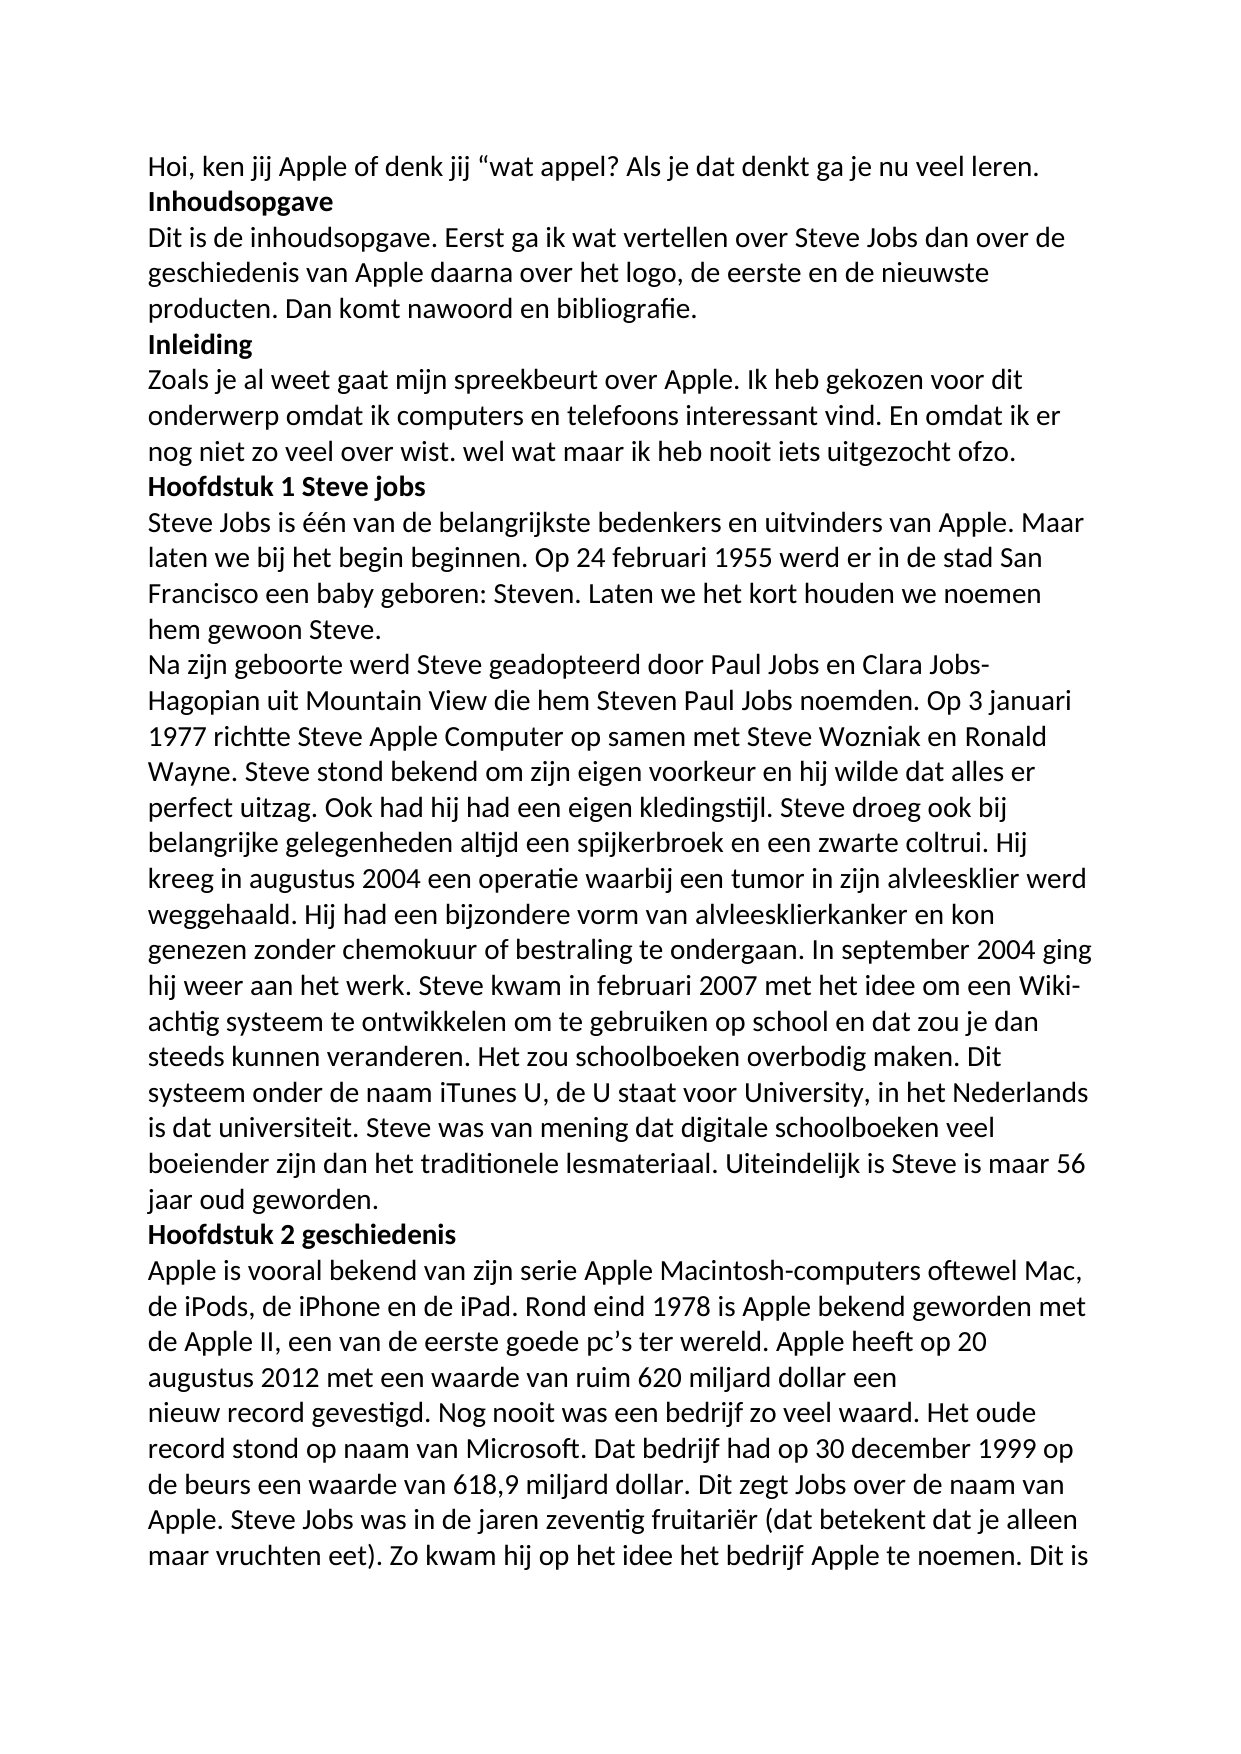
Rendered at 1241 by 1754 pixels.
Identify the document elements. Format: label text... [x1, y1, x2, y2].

text Steve Jobs is één van de belangrijkste bedenkers en uitvinders van Apple. Maar laten we bij het begin beginnen. Op 24 februari 1955 werd er in de stad San Francisco een baby geboren: Steven. Laten we het kort houden we noemen hem gewoon Steve. Na zijn geboorte werd Steve geadopteerd door Paul Jobs en Clara Jobs-Hagopian uit Mountain View die hem Steven Paul Jobs noemden. Op 3 januari 1977 richtte Steve Apple Computer op samen met Steve Wozniak en Ronald Wayne. Steve stond bekend om zijn eigen voorkeur en hij wilde dat alles er perfect uitzag. Ook had hij had een eigen kledingstijl. Steve droeg ook bij belangrijke gelegenheden altijd een spijkerbroek en een zwarte coltrui. Hij kreeg in augustus 2004 een operatie waarbij een tumor in zijn alvleesklier werd weggehaald. Hij had een bijzondere vorm van alvleesklierkanker en kon genezen zonder chemokuur of bestraling te ondergaan. In september 2004 ging hij weer aan het werk. Steve kwam in februari 2007 met het idee om een Wiki-achtig systeem te ontwikkelen om te gebruiken op school en dat zou je dan steeds kunnen veranderen. Het zou schoolboeken overbodig maken. Dit systeem onder de naam iTunes U, de U staat voor University, in het Nederlands is dat universiteit. Steve was van mening dat digitale schoolboeken veel boeiender zijn dan het traditionele lesmateriaal. Uiteindelijk is Steve is maar 56 jaar oud geworden. [148, 504, 1093, 1216]
text Inleiding [148, 326, 1093, 361]
text Zoals je al weet gaat mijn spreekbeurt over Apple. Ik heb gekozen voor dit onderwerp omdat ik computers en telefoons interessant vind. En omdat ik er nog niet zo veel over wist. wel wat maar ik heb nooit iets uitgezocht ofzo. [148, 361, 1093, 468]
text Hoi, ken jij Apple of denk jij “wat appel? Als je dat denkt ga je nu veel leren. [148, 148, 1093, 183]
text Hoofdstuk 2 geschiedenis [148, 1216, 1093, 1252]
text Apple is vooral bekend van zijn serie Apple Macintosh-computers oftewel Mac, de iPods, de iPhone en de iPad. Rond eind 1978 is Apple bekend geworden met de Apple II, een van de eerste goede pc’s ter wereld. Apple heeft op 20 augustus 2012 met een waarde van ruim 620 miljard dollar een nieuw record gevestigd. Nog nooit was een bedrijf zo veel waard. Het oude record stond op naam van Microsoft. Dat bedrijf had op 30 december 1999 op de beurs een waarde van 618,9 miljard dollar. Dit zegt Jobs over de naam van Apple. Steve Jobs was in de jaren zeventig fruitariër (dat betekent dat je alleen maar vruchten eet). Zo kwam hij op het idee het bedrijf Apple te noemen. Dit is [148, 1252, 1093, 1573]
text Dit is de inhoudsopgave. Eerst ga ik wat vertellen over Steve Jobs dan over de geschiedenis van Apple daarna over het logo, de eerste en de nieuwste producten. Dan komt nawoord en bibliografie. [148, 219, 1093, 326]
text Inhoudsopgave [148, 183, 1093, 219]
text Hoofdstuk 1 Steve jobs [148, 468, 1093, 504]
